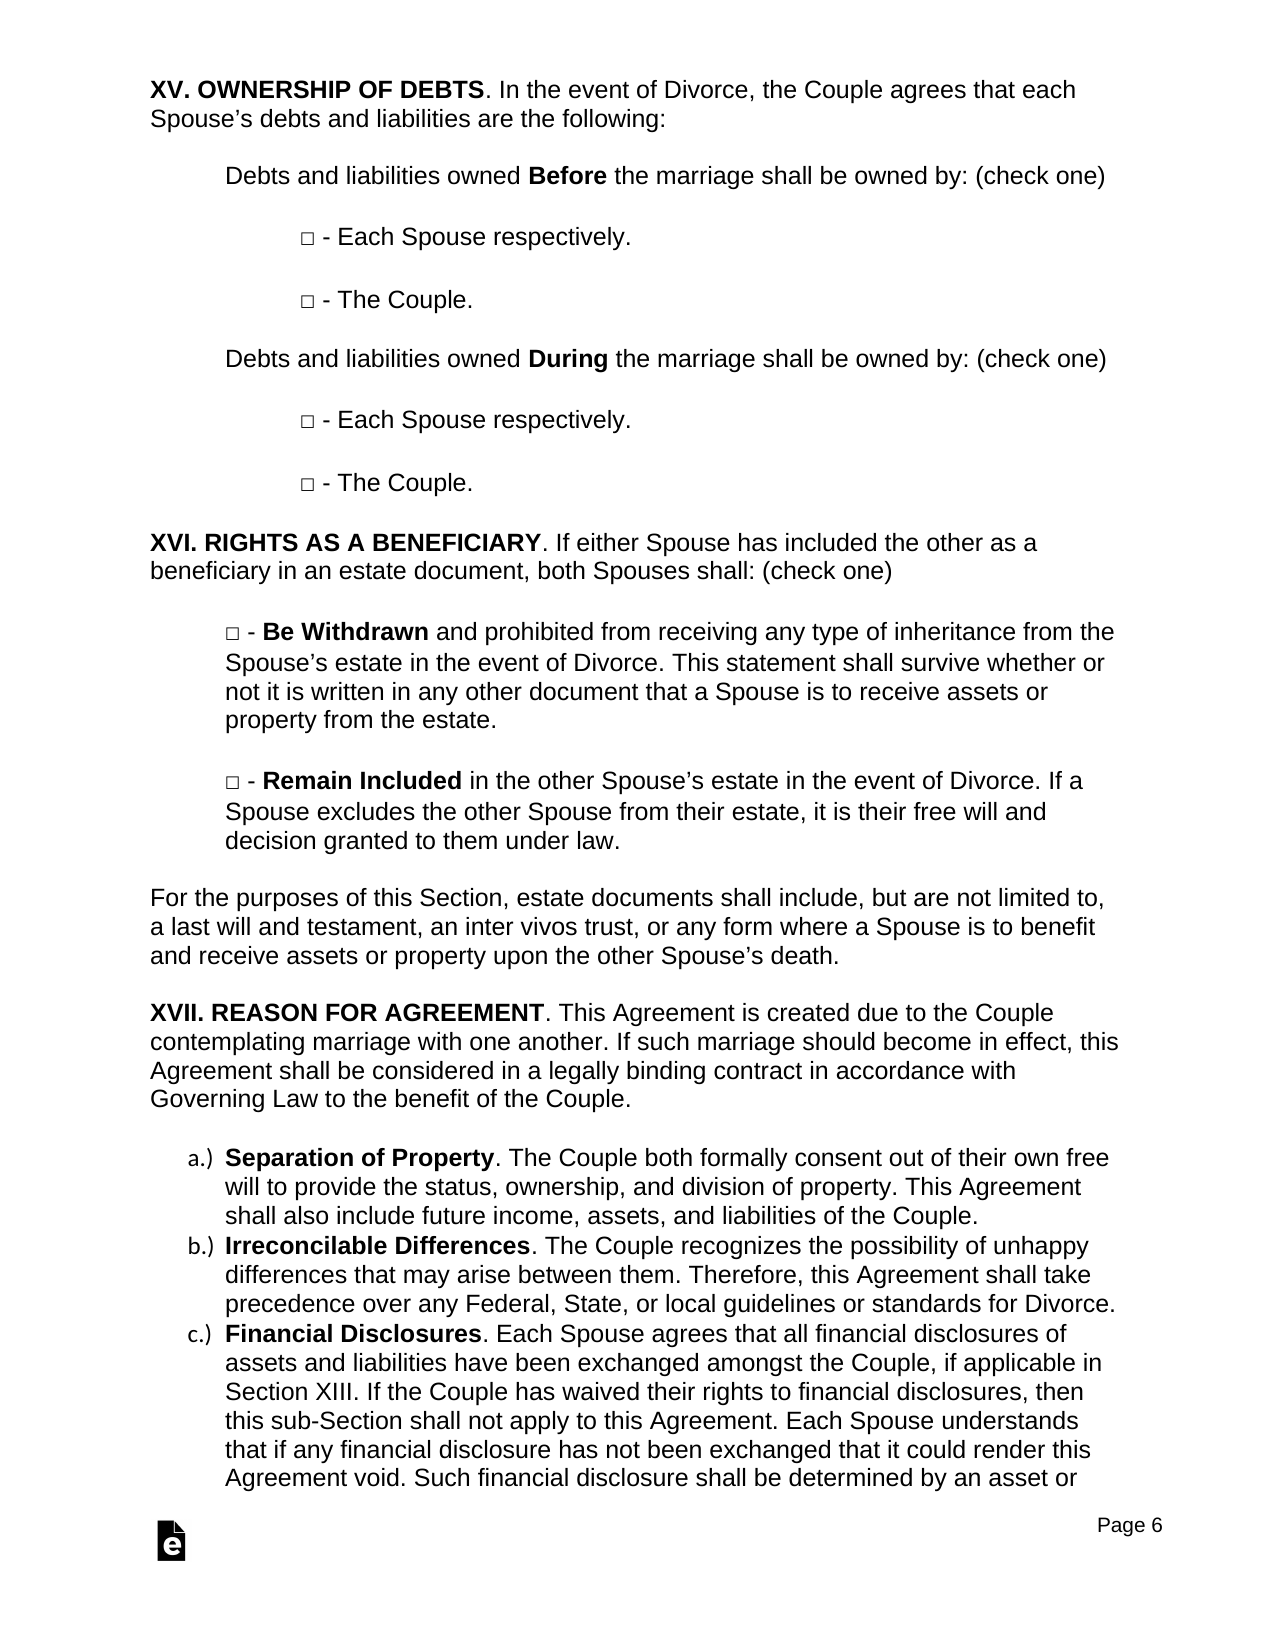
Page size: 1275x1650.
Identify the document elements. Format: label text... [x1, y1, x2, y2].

text ☐ - Each Spouse respectively. [300, 402, 1125, 436]
text Debts and liabilities owned During the marriage shall be owned by: (check one) [225, 344, 1125, 373]
text ☐ - Be Withdrawn and prohibited from receiving any type of inheritance from the Spouse’s estate in the event of Divorce. This statement shall survive whether or not it is written in any other document that a Spouse is to receive assets or property from the estate. [225, 614, 1125, 734]
list Separation of Property. The Couple both formally consent out of their own free will to provide the status, ownership, and division of property. This Agreement shall also include future income, assets, and liabilities of the Couple. [187, 1142, 1125, 1230]
text ☐ - Remain Included in the other Spouse’s estate in the event of Divorce. If a Spouse excludes the other Spouse from their estate, it is their free will and decision granted to them under law. [225, 763, 1125, 854]
list Irreconcilable Differences. The Couple recognizes the possibility of unhappy differences that may arise between them. Therefore, this Agreement shall take precedence over any Federal, State, or local guidelines or standards for Divorce. [187, 1230, 1125, 1318]
text ☐ - Each Spouse respectively. [300, 219, 1125, 253]
text XVI. RIGHTS AS A BENEFICIARY. If either Spouse has included the other as a beneficiary in an estate document, both Spouses shall: (check one) [150, 527, 1125, 585]
text ☐ - The Couple. [300, 465, 1125, 499]
text XV. OWNERSHIP OF DEBTS. In the event of Divorce, the Couple agrees that each Spouse’s debts and liabilities are the following: [150, 75, 1125, 132]
text Debts and liabilities owned Before the marriage shall be owned by: (check one) [225, 161, 1125, 190]
text XVII. REASON FOR AGREEMENT. This Agreement is created due to the Couple contemplating marriage with one another. If such marriage should become in effect, this Agreement shall be considered in a legally binding contract in accordance with Governing Law to the benefit of the Couple. [150, 998, 1125, 1113]
text ☐ - The Couple. [300, 282, 1125, 316]
text For the purposes of this Section, estate documents shall include, but are not limited to, a last will and testament, an inter vivos trust, or any form where a Spouse is to benefit and receive assets or property upon the other Spouse’s death. [150, 883, 1125, 969]
list Financial Disclosures. Each Spouse agrees that all financial disclosures of assets and liabilities have been exchanged amongst the Couple, if applicable in Section XIII. If the Couple has waived their rights to financial disclosures, then this sub-Section shall not apply to this Agreement. Each Spouse understands that if any financial disclosure has not been exchanged that it could render this Agreement void. Such financial disclosure shall be determined by an asset or [187, 1318, 1125, 1492]
